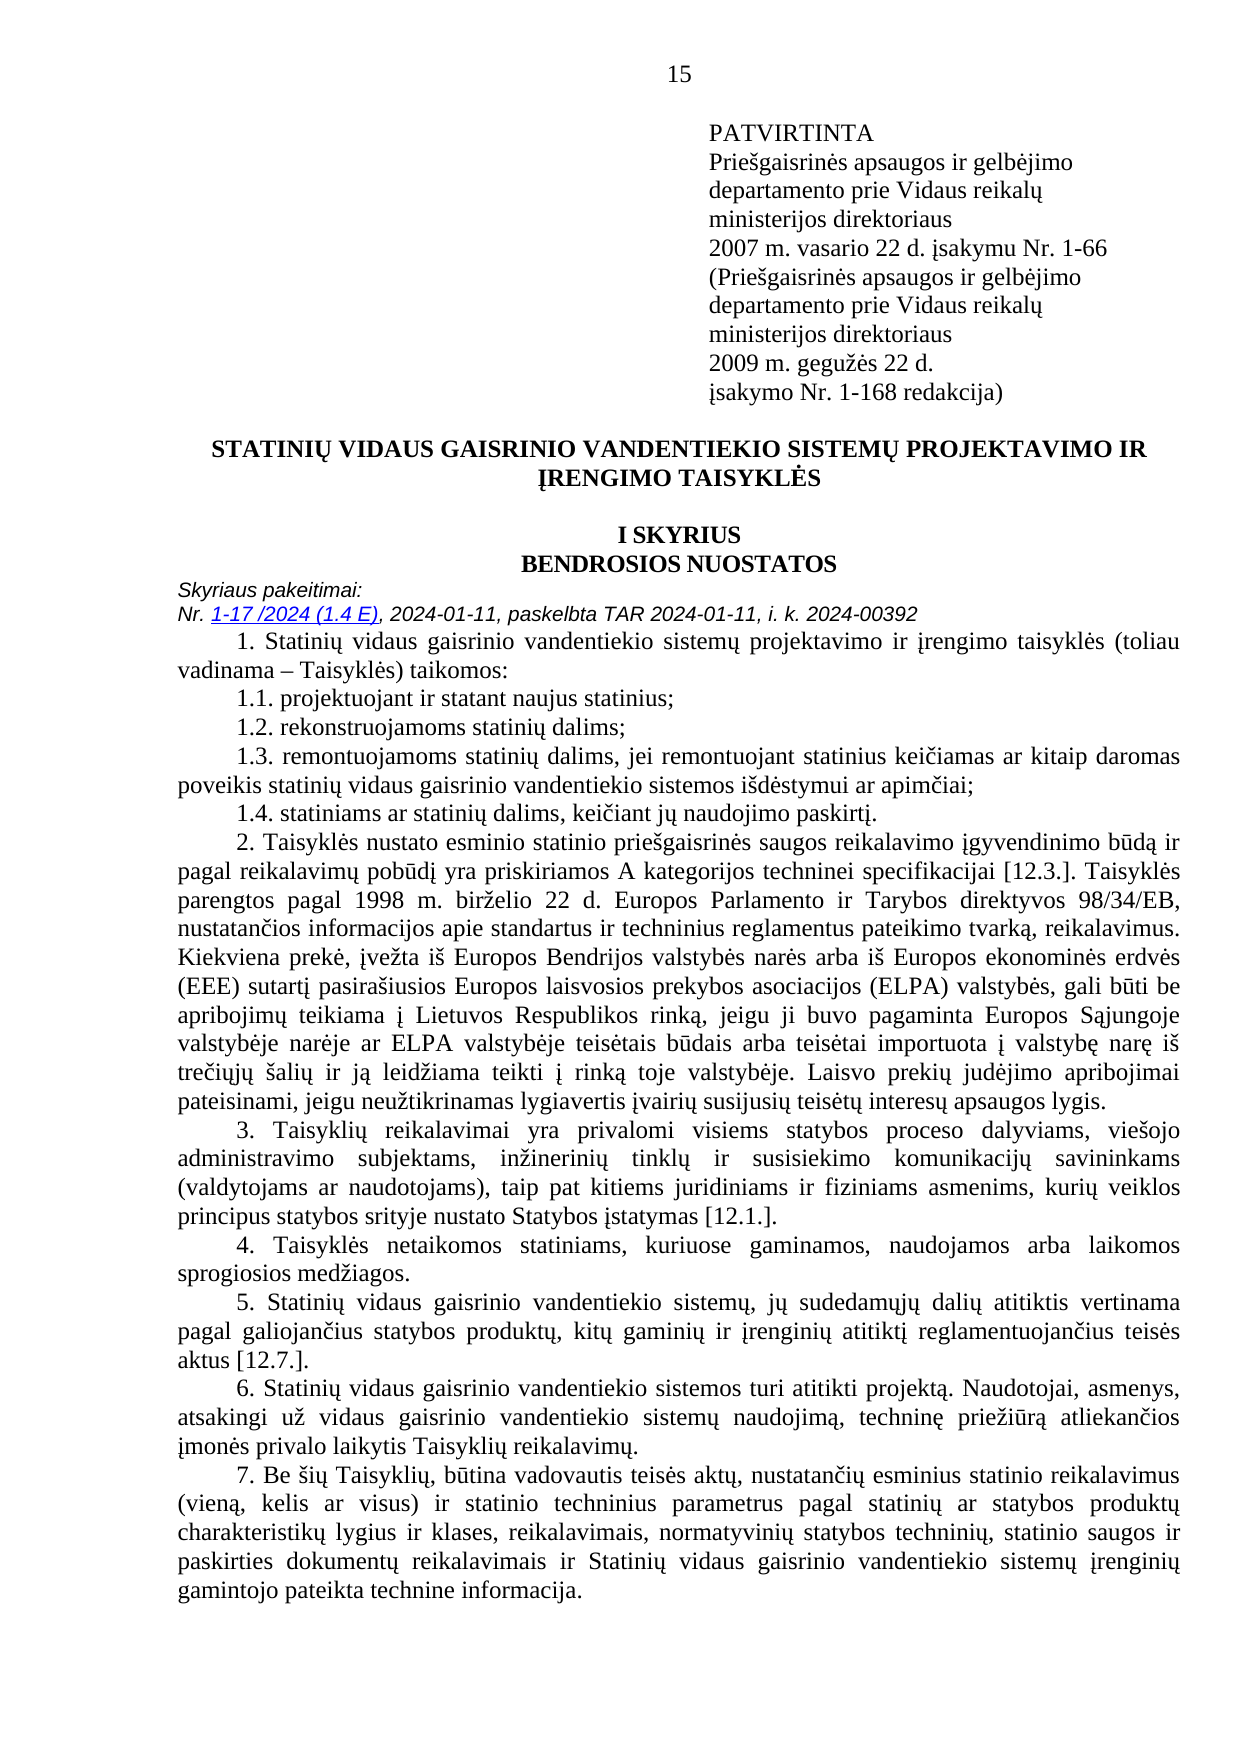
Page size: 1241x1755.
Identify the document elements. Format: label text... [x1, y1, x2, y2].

text (Priešgaisrinės apsaugos ir gelbėjimo [177, 262, 1181, 291]
text 2009 m. gegužės 22 d. [177, 348, 1181, 377]
text Skyriaus pakeitimai: [177, 578, 1181, 602]
text 2. Taisyklės nustato esminio statinio priešgaisrinės saugos reikalavimo įgyvendinimo būdą ir pagal reikalavimų pobūdį yra priskiriamos A kategorijos techninei specifikacijai [12.3.]. Taisyklės parengtos pagal 1998 m. birželio 22 d. Europos Parlamento ir Tarybos direktyvos 98/34/EB, nustatančios informacijos apie standartus ir techninius reglamentus pateikimo tvarką, reikalavimus. Kiekviena prekė, įvežta iš Europos Bendrijos valstybės narės arba iš Europos ekonominės erdvės (EEE) sutartį pasirašiusios Europos laisvosios prekybos asociacijos (ELPA) valstybės, gali būti be apribojimų teikiama į Lietuvos Respublikos rinką, jeigu ji buvo pagaminta Europos Sąjungoje valstybėje narėje ar ELPA valstybėje teisėtais būdais arba teisėtai importuota į valstybę narę iš trečiųjų šalių ir ją leidžiama teikti į rinką toje valstybėje. Laisvo prekių judėjimo apribojimai pateisinami, jeigu neužtikrinamas lygiavertis įvairių susijusių teisėtų interesų apsaugos lygis. [177, 827, 1181, 1115]
text 1.2. rekonstruojamoms statinių dalims; [177, 712, 1181, 741]
text BENDROSIOS NUOSTATOS [177, 549, 1181, 578]
text 2007 m. vasario 22 d. įsakymu Nr. 1-66 [177, 233, 1181, 262]
text departamento prie Vidaus reikalų [177, 176, 1181, 204]
text 5. Statinių vidaus gaisrinio vandentiekio sistemų, jų sudedamųjų dalių atitiktis vertinama pagal galiojančius statybos produktų, kitų gaminių ir įrenginių atitiktį reglamentuojančius teisės aktus [12.7.]. [177, 1287, 1181, 1373]
text įsakymo Nr. 1-168 redakcija) [177, 377, 1181, 406]
text 3. Taisyklių reikalavimai yra privalomi visiems statybos proceso dalyviams, viešojo administravimo subjektams, inžinerinių tinklų ir susisiekimo komunikacijų savininkams (valdytojams ar naudotojams), taip pat kitiems juridiniams ir fiziniams asmenims, kurių veiklos principus statybos srityje nustato Statybos įstatymas [12.1.]. [177, 1115, 1181, 1230]
text 7. Be šių Taisyklių, būtina vadovautis teisės aktų, nustatančių esminius statinio reikalavimus (vieną, kelis ar visus) ir statinio techninius parametrus pagal statinių ar statybos produktų charakteristikų lygius ir klases, reikalavimais, normatyvinių statybos techninių, statinio saugos ir paskirties dokumentų reikalavimais ir Statinių vidaus gaisrinio vandentiekio sistemų įrenginių gamintojo pateikta technine informacija. [177, 1460, 1181, 1603]
text departamento prie Vidaus reikalų [177, 291, 1181, 319]
text I SKYRIUS [177, 521, 1181, 549]
text 1.4. statiniams ar statinių dalims, keičiant jų naudojimo paskirtį. [177, 798, 1181, 827]
text 1.1. projektuojant ir statant naujus statinius; [177, 683, 1181, 712]
text STATINIŲ VIDAUS GAISRINIO VANDENTIEKIO SISTEMŲ PROJEKTAVIMO IR ĮRENGIMO TAISYKLĖS [177, 434, 1181, 492]
text 6. Statinių vidaus gaisrinio vandentiekio sistemos turi atitikti projektą. Naudotojai, asmenys, atsakingi už vidaus gaisrinio vandentiekio sistemų naudojimą, techninę priežiūrą atliekančios įmonės privalo laikytis Taisyklių reikalavimų. [177, 1373, 1181, 1460]
text 1.3. remontuojamoms statinių dalims, jei remontuojant statinius keičiamas ar kitaip daromas poveikis statinių vidaus gaisrinio vandentiekio sistemos išdėstymui ar apimčiai; [177, 741, 1181, 798]
text 1. Statinių vidaus gaisrinio vandentiekio sistemų projektavimo ir įrengimo taisyklės (toliau vadinama – Taisyklės) taikomos: [177, 626, 1181, 683]
text Priešgaisrinės apsaugos ir gelbėjimo [177, 147, 1181, 176]
text 4. Taisyklės netaikomos statiniams, kuriuose gaminamos, naudojamos arba laikomos sprogiosios medžiagos. [177, 1230, 1181, 1287]
text PATVIRTINTA [709, 118, 1181, 147]
text ministerijos direktoriaus [177, 204, 1181, 233]
text ministerijos direktoriaus [177, 319, 1181, 348]
text Nr. 1-17 /2024 (1.4 E), 2024-01-11, paskelbta TAR 2024-01-11, i. k. 2024-00392 [177, 602, 1181, 626]
